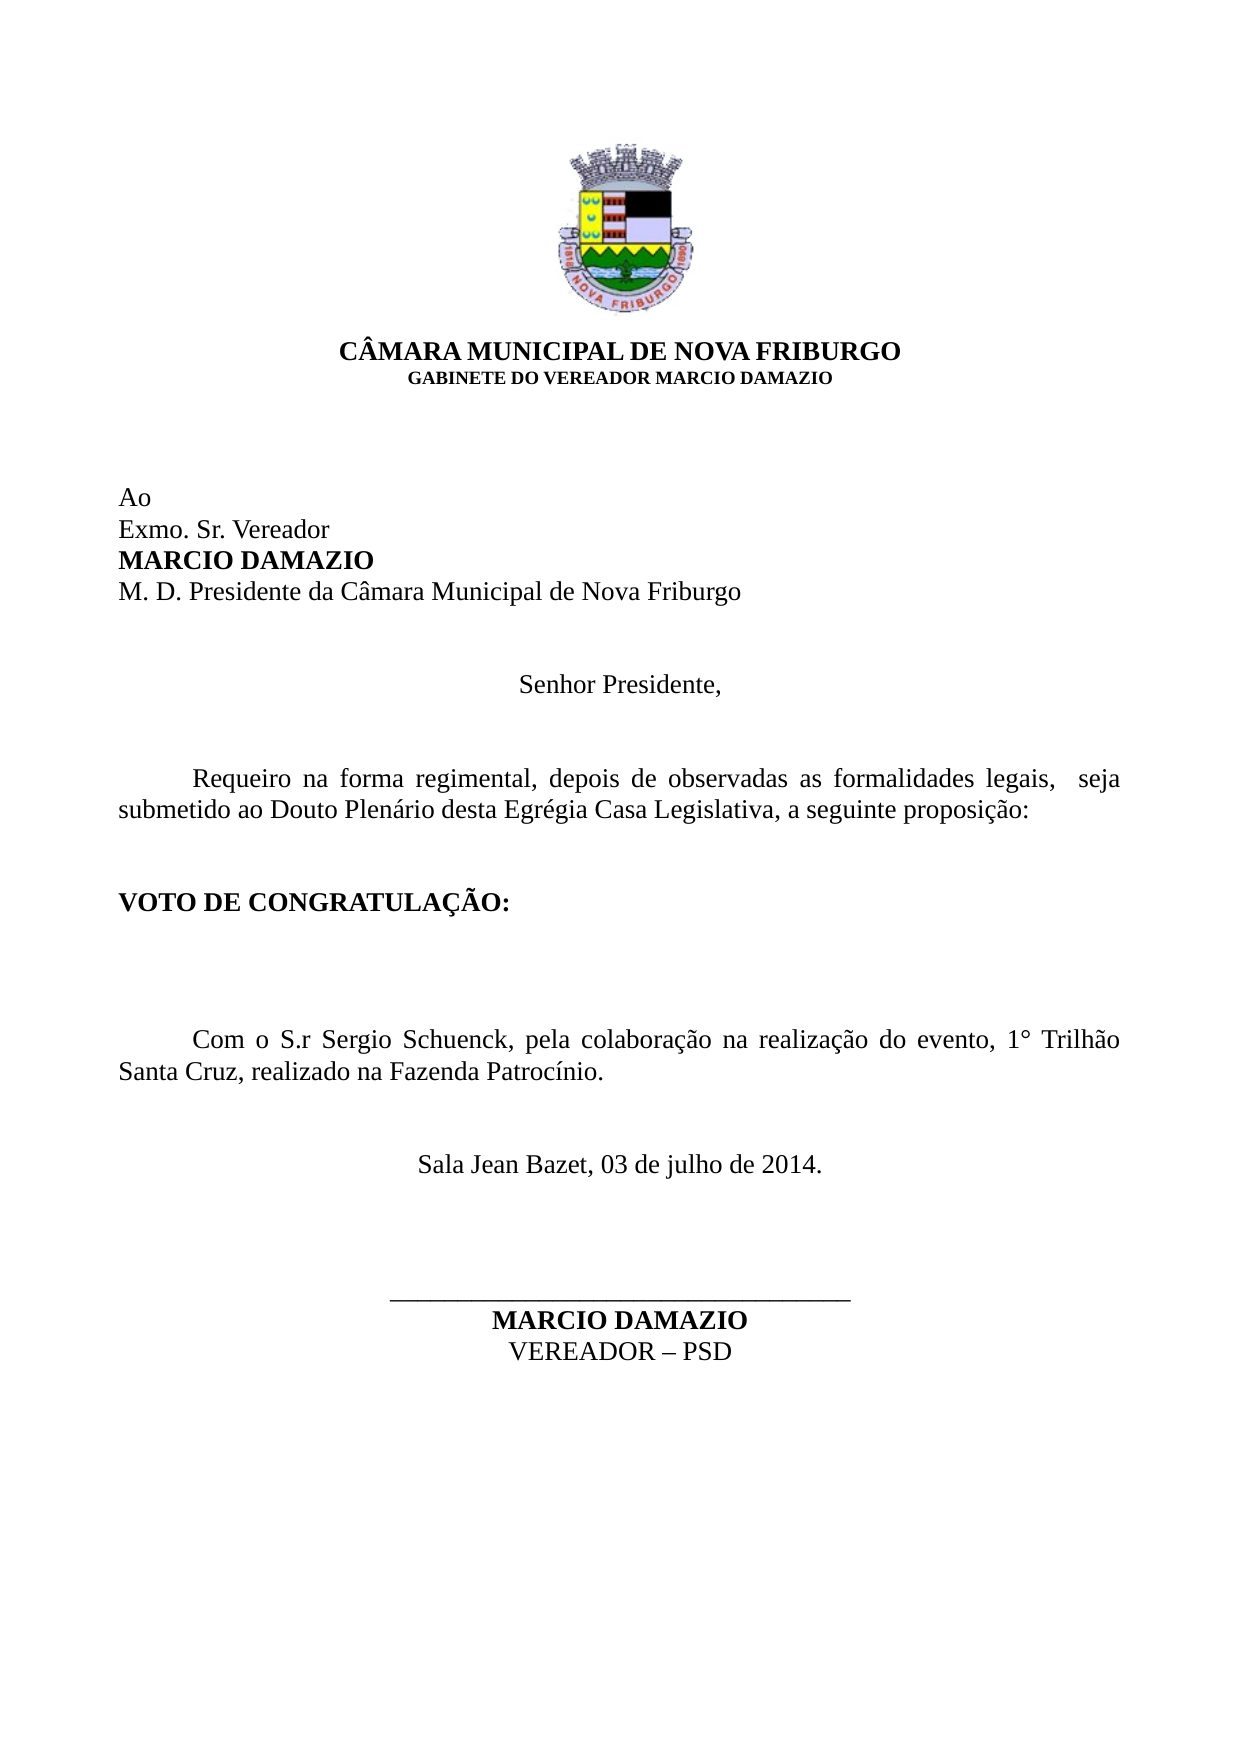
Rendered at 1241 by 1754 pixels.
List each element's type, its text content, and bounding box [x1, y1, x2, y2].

text GABINETE DO VEREADOR MARCIO DAMAZIO [118, 367, 1122, 388]
text Ao [118, 482, 1122, 513]
list D. Presidente da Câmara Municipal de Nova Friburgo [118, 575, 1122, 606]
text CÂMARA MUNICIPAL DE NOVA FRIBURGO [118, 335, 1122, 367]
text Requeiro na forma regimental, depois de observadas as formalidades legais, seja submetido ao Douto Plenário desta Egrégia Casa Legislativa, a seguinte proposição: [118, 762, 1122, 824]
picture [537, 127, 703, 327]
text Sala Jean Bazet, 03 de julho de 2014. [118, 1148, 1122, 1180]
text MARCIO DAMAZIO [118, 1304, 1122, 1335]
text VEREADOR – PSD [118, 1335, 1122, 1367]
text VOTO DE CONGRATULAÇÃO: [118, 886, 1122, 918]
text Senhor Presidente, [118, 668, 1122, 699]
text Com o S.r Sergio Schuenck, pela colaboração na realização do evento, 1° Trilhão Santa Cruz, realizado na Fazenda Patrocínio. [118, 1021, 1122, 1086]
text MARCIO DAMAZIO [118, 544, 1122, 575]
text __________________________________ [118, 1273, 1122, 1304]
text Exmo. Sr. Vereador [118, 513, 1122, 544]
